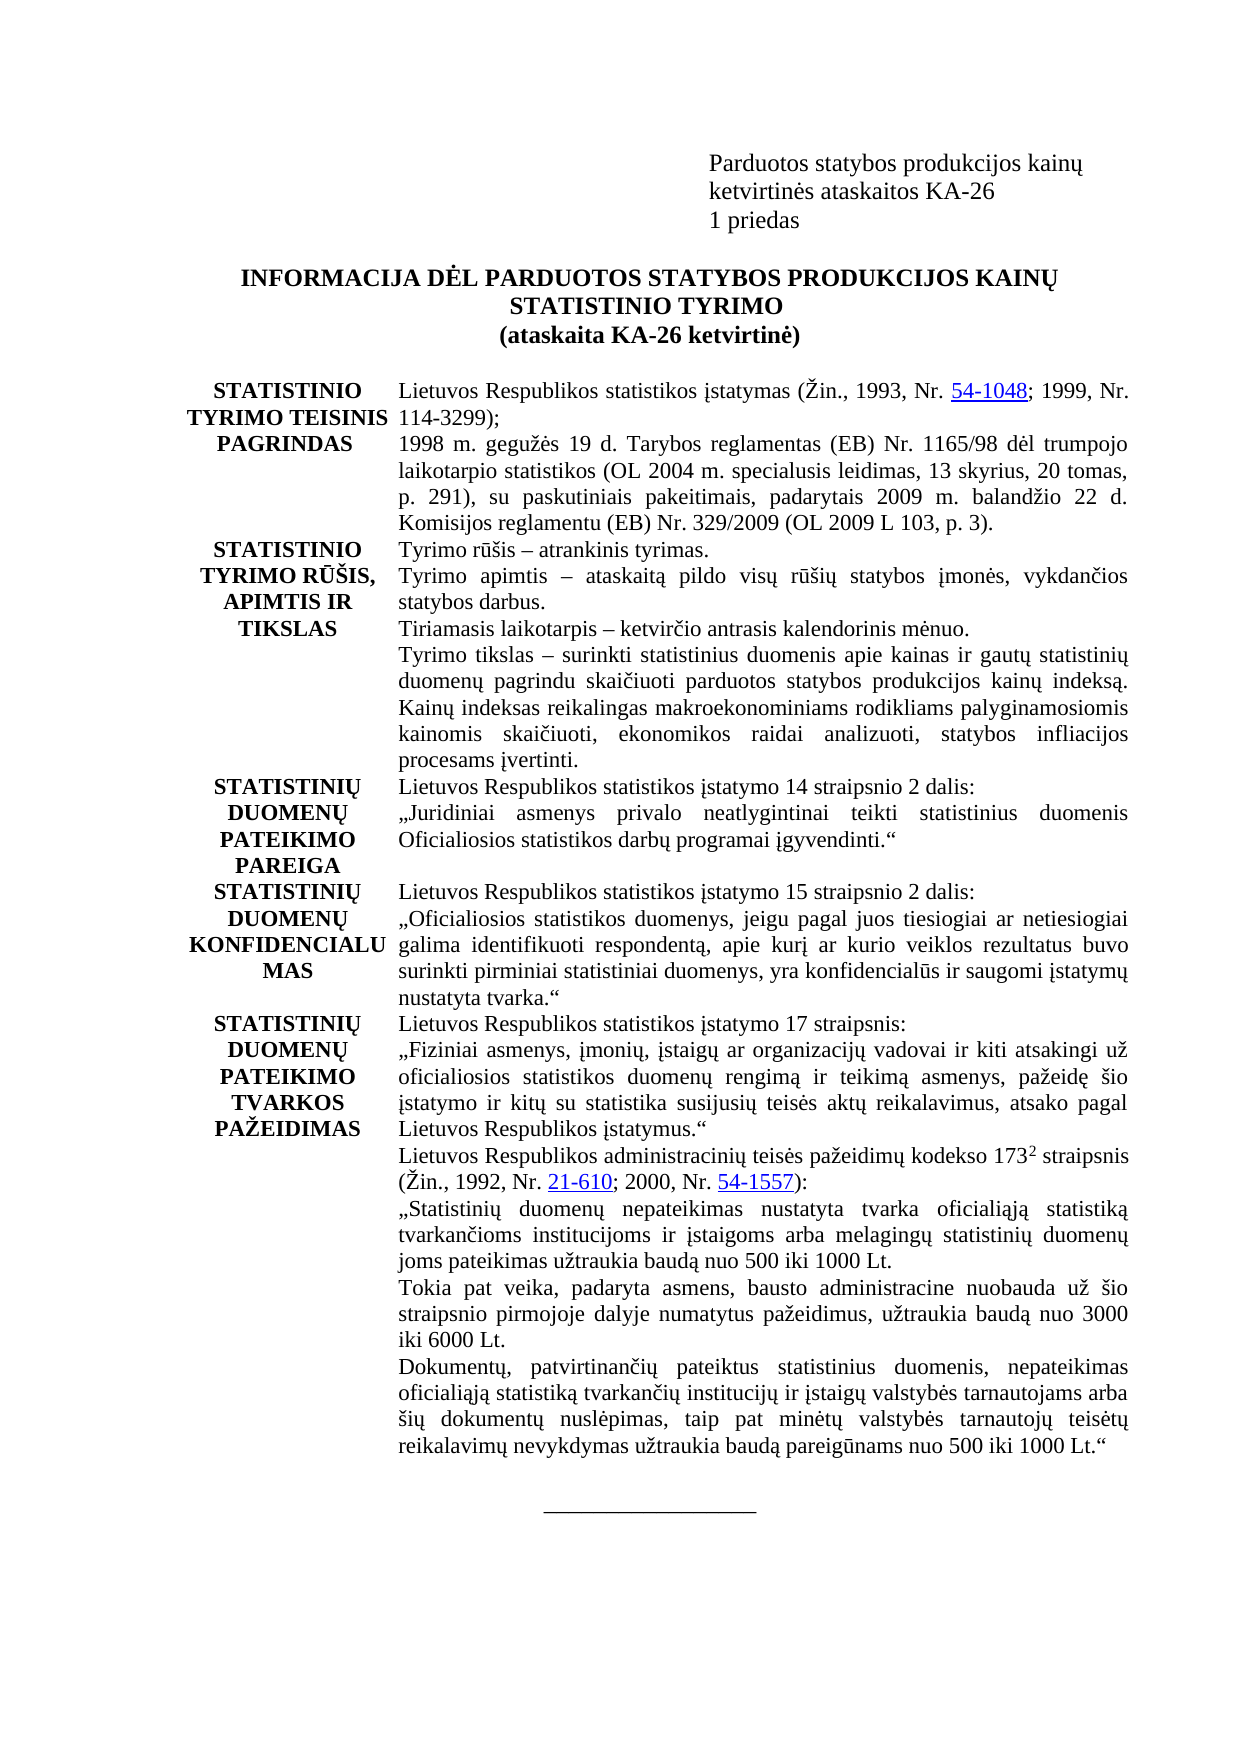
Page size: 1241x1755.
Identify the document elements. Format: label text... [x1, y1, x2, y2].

table_header Lietuvos Respublikos statistikos įstatymas (Žin., 1993, Nr. 54-1048; 1999, Nr. 114-3299); 1998 m. gegužės 19 d. Tarybos reglamentas (EB) Nr. 1165/98 dėl trumpojo laikotarpio statistikos (OL 2004 m. specialusis leidimas, 13 skyrius, 20 tomas, p. 291), su paskutiniais pakeitimais, padarytais 2009 m. balandžio 22 d. Komisijos reglamentu (EB) Nr. 329/2009 (OL 2009 L 103, p. 3). [394, 378, 1133, 536]
text _________________ [177, 1487, 1122, 1516]
text ketvirtinės ataskaitos KA-26 [177, 176, 1122, 205]
table_cell STATISTINIŲ DUOMENŲ PATEIKIMO PAREIGA [181, 773, 394, 878]
table_cell Lietuvos Respublikos statistikos įstatymo 14 straipsnio 2 dalis: „Juridiniai asmenys privalo neatlygintinai teikti statistinius duomenis Oficialiosios statistikos darbų programai įgyvendinti.“ [394, 773, 1133, 878]
table_cell Lietuvos Respublikos statistikos įstatymo 17 straipsnis: „Fiziniai asmenys, įmonių, įstaigų ar organizacijų vadovai ir kiti atsakingi už oficialiosios statistikos duomenų rengimą ir teikimą asmenys, pažeidę šio įstatymo ir kitų su statistika susijusių teisės aktų reikalavimus, atsako pagal Lietuvos Respublikos įstatymus.“ Lietuvos Respublikos administracinių teisės pažeidimų kodekso 1732 straipsnis (Žin., 1992, Nr. 21-610; 2000, Nr. 54-1557): „Statistinių duomenų nepateikimas nustatyta tvarka oficialiąją statistiką tvarkančioms institucijoms ir įstaigoms arba melagingų statistinių duomenų joms pateikimas užtraukia baudą nuo 500 iki 1000 Lt. Tokia pat veika, padaryta asmens, bausto administracine nuobauda už šio straipsnio pirmojoje dalyje numatytus pažeidimus, užtraukia baudą nuo 3000 iki 6000 Lt. Dokumentų, patvirtinančių pateiktus statistinius duomenis, nepateikimas oficialiąją statistiką tvarkančių institucijų ir įstaigų valstybės tarnautojams arba šių dokumentų nuslėpimas, taip pat minėtų valstybės tarnautojų teisėtų reikalavimų nevykdymas užtraukia baudą pareigūnams nuo 500 iki 1000 Lt.“ [394, 1010, 1133, 1458]
table_cell Tyrimo rūšis – atrankinis tyrimas. Tyrimo apimtis – ataskaitą pildo visų rūšių statybos įmonės, vykdančios statybos darbus. Tiriamasis laikotarpis – ketvirčio antrasis kalendorinis mėnuo. Tyrimo tikslas – surinkti statistinius duomenis apie kainas ir gautų statistinių duomenų pagrindu skaičiuoti parduotos statybos produkcijos kainų indeksą. Kainų indeksas reikalingas makroekonominiams rodikliams palyginamosiomis kainomis skaičiuoti, ekonomikos raidai analizuoti, statybos infliacijos procesams įvertinti. [394, 536, 1133, 773]
text 1 priedas [177, 205, 1122, 234]
text Parduotos statybos produkcijos kainų [177, 148, 1122, 176]
table_cell STATISTINIŲ DUOMENŲ KONFIDENCIALUMAS [181, 878, 394, 1010]
text (ataskaita KA-26 ketvirtinė) [177, 320, 1122, 349]
table_header STATISTINIO TYRIMO TEISINIS PAGRINDAS [181, 378, 394, 536]
table_cell STATISTINIŲ DUOMENŲ PATEIKIMO TVARKOS PAŽEIDIMAS [181, 1010, 394, 1458]
text INFORMACIJA DĖL PARDUOTOS STATYBOS PRODUKCIJOS KAINŲ STATISTINIO TYRIMO [177, 263, 1122, 320]
table_cell Lietuvos Respublikos statistikos įstatymo 15 straipsnio 2 dalis: „Oficialiosios statistikos duomenys, jeigu pagal juos tiesiogiai ar netiesiogiai galima identifikuoti respondentą, apie kurį ar kurio veiklos rezultatus buvo surinkti pirminiai statistiniai duomenys, yra konfidencialūs ir saugomi įstatymų nustatyta tvarka.“ [394, 878, 1133, 1010]
table_cell STATISTINIO TYRIMO RŪŠIS, APIMTIS IR TIKSLAS [181, 536, 394, 773]
